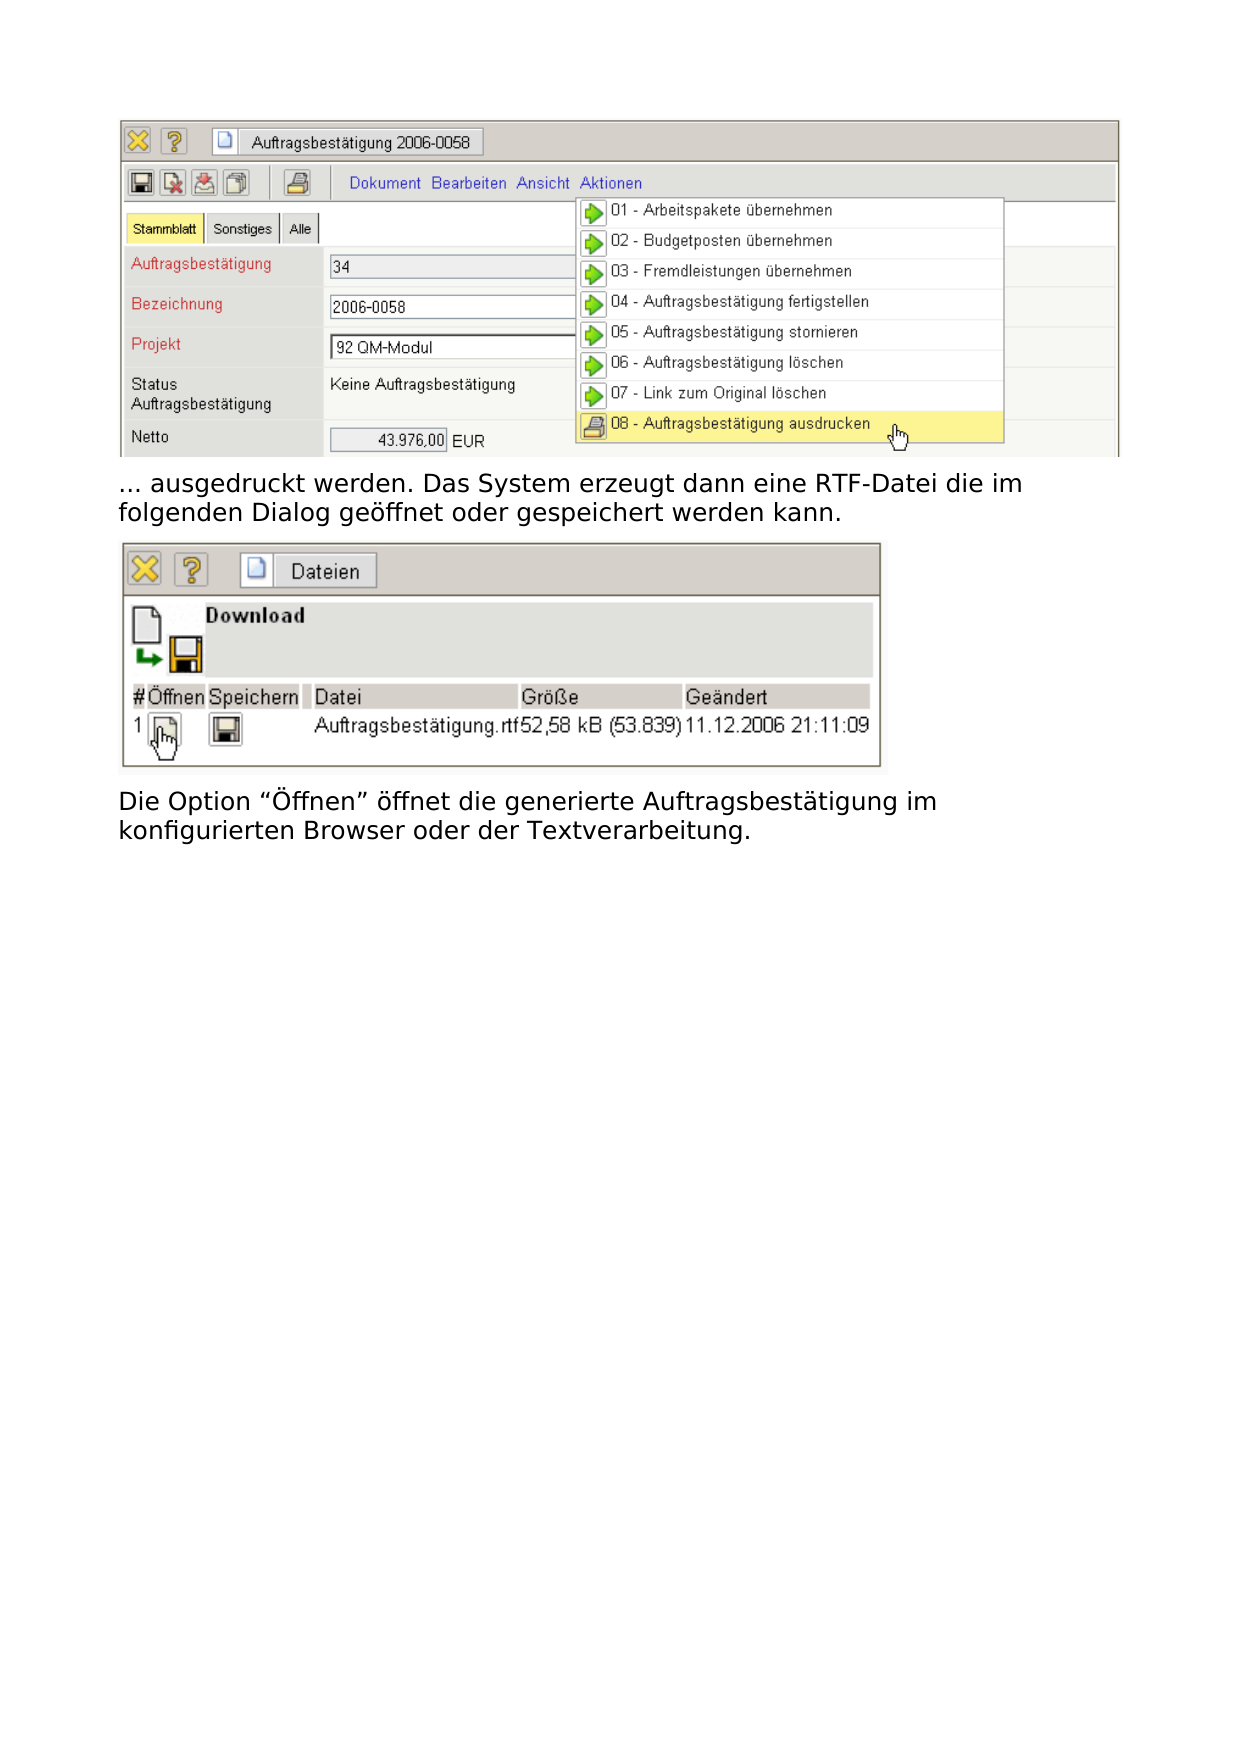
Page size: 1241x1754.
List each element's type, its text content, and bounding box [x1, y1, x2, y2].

text ... ausgedruckt werden. Das System erzeugt dann eine RTF-Datei die im folgenden Dialog geöffnet oder gespeichert werden kann. [118, 469, 1122, 528]
text Die Option “Öffnen” öffnet die generierte Auftragsbestätigung im konfigurierten Browser oder der Textverarbeitung. [118, 787, 1122, 845]
picture [118, 540, 889, 775]
picture [118, 118, 1123, 457]
